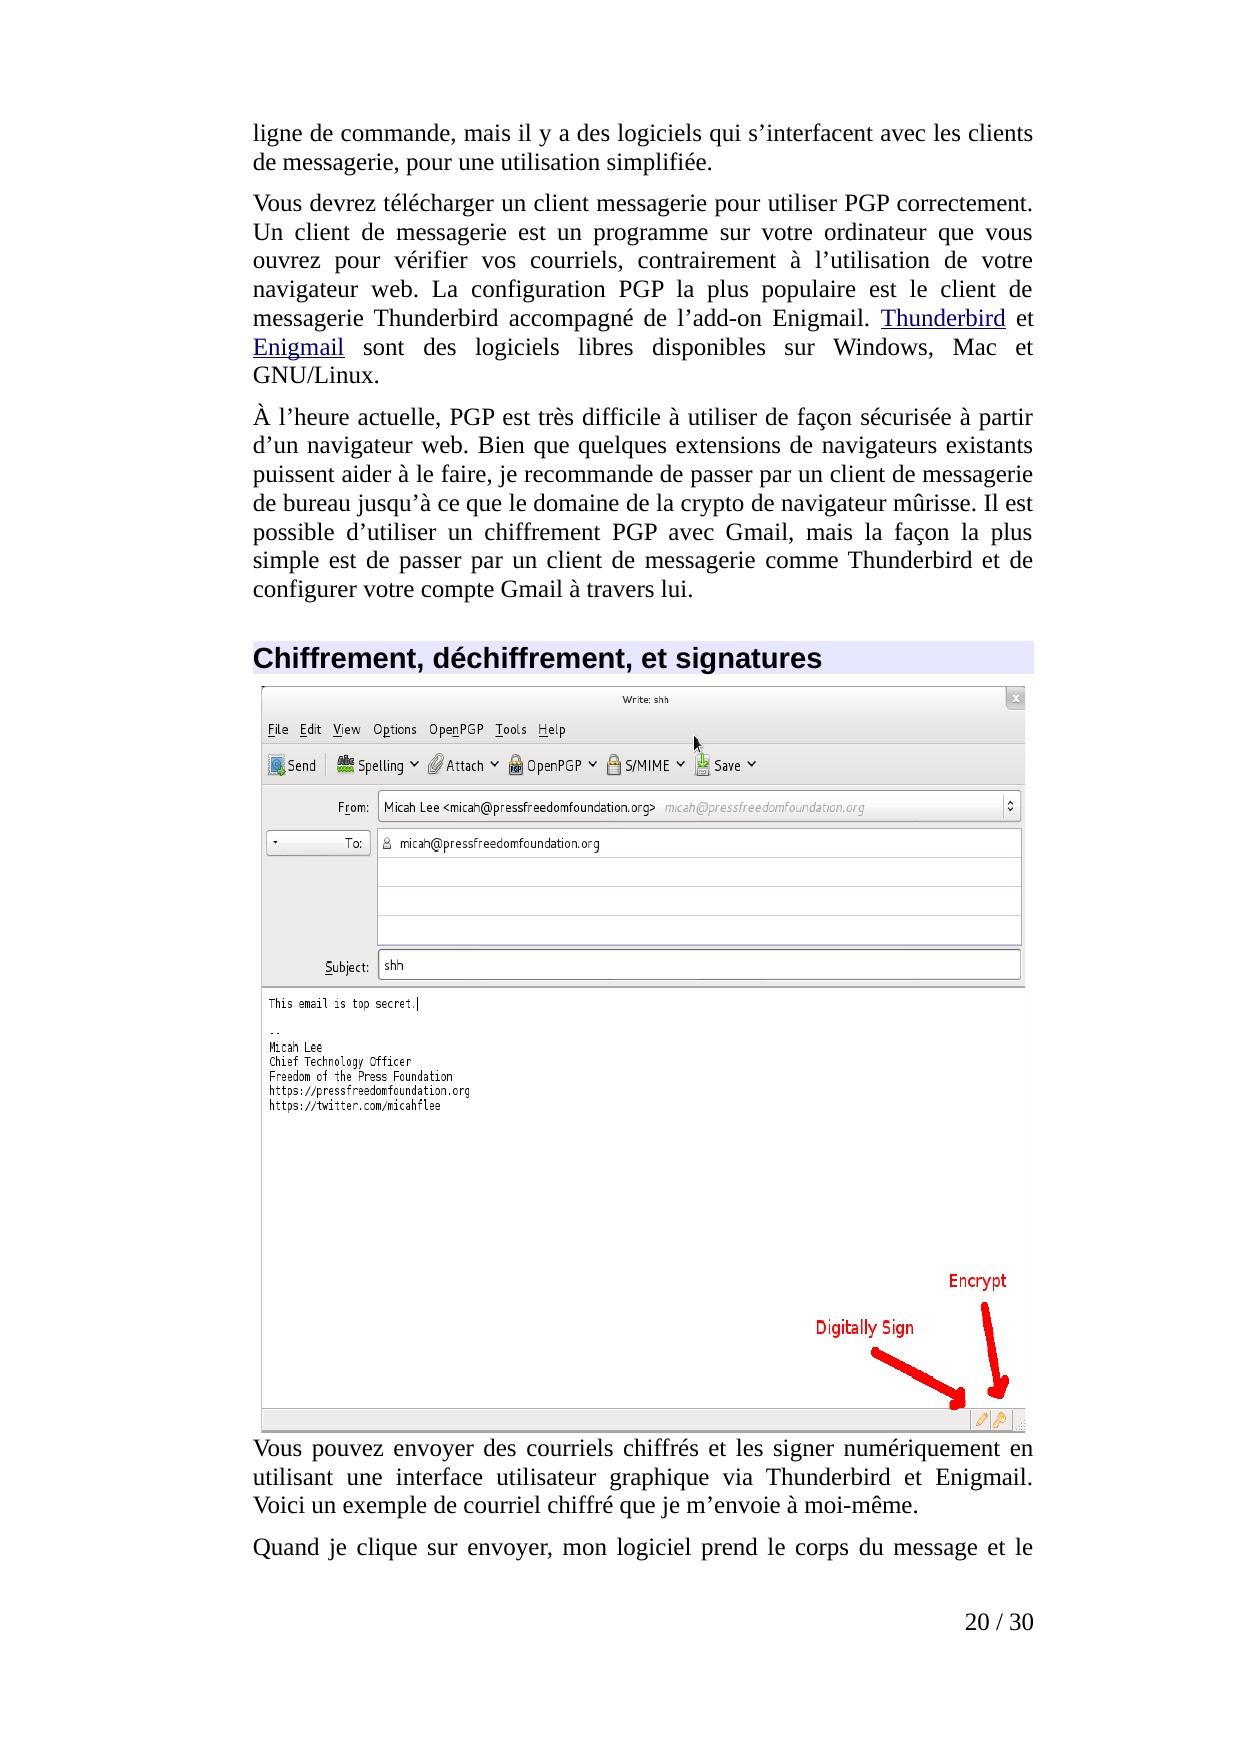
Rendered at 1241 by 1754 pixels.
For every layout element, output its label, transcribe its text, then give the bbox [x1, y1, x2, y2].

subtitle Chiffrement, déchiffrement, et signatures [253, 641, 1034, 674]
picture [261, 686, 1026, 1433]
text ligne de commande, mais il y a des logiciels qui s’interfacent avec les clients de messagerie, pour une utilisation simplifiée. [253, 118, 1034, 176]
text Quand je clique sur envoyer, mon logiciel prend le corps du message et le [253, 1532, 1034, 1560]
text À l’heure actuelle, PGP est très difficile à utiliser de façon sécurisée à partir d’un navigateur web. Bien que quelques extensions de navigateurs existants puissent aider à le faire, je recommande de passer par un client de messagerie de bureau jusqu’à ce que le domaine de la crypto de navigateur mûrisse. Il est possible d’utiliser un chiffrement PGP avec Gmail, mais la façon la plus simple est de passer par un client de messagerie comme Thunderbird et de configurer votre compte Gmail à travers lui. [253, 402, 1034, 603]
text Vous devrez télécharger un client messagerie pour utiliser PGP correctement. Un client de messagerie est un programme sur votre ordinateur que vous ouvrez pour vérifier vos courriels, contrairement à l’utilisation de votre navigateur web. La configuration PGP la plus populaire est le client de messagerie Thunderbird accompagné de l’add-on Enigmail. Thunderbird et Enigmail sont des logiciels libres disponibles sur Windows, Mac et GNU/Linux. [253, 188, 1034, 389]
text Vous pouvez envoyer des courriels chiffrés et les signer numériquement en utilisant une interface utilisateur graphique via Thunderbird et Enigmail. Voici un exemple de courriel chiffré que je m’envoie à moi-même. [253, 687, 1034, 1519]
